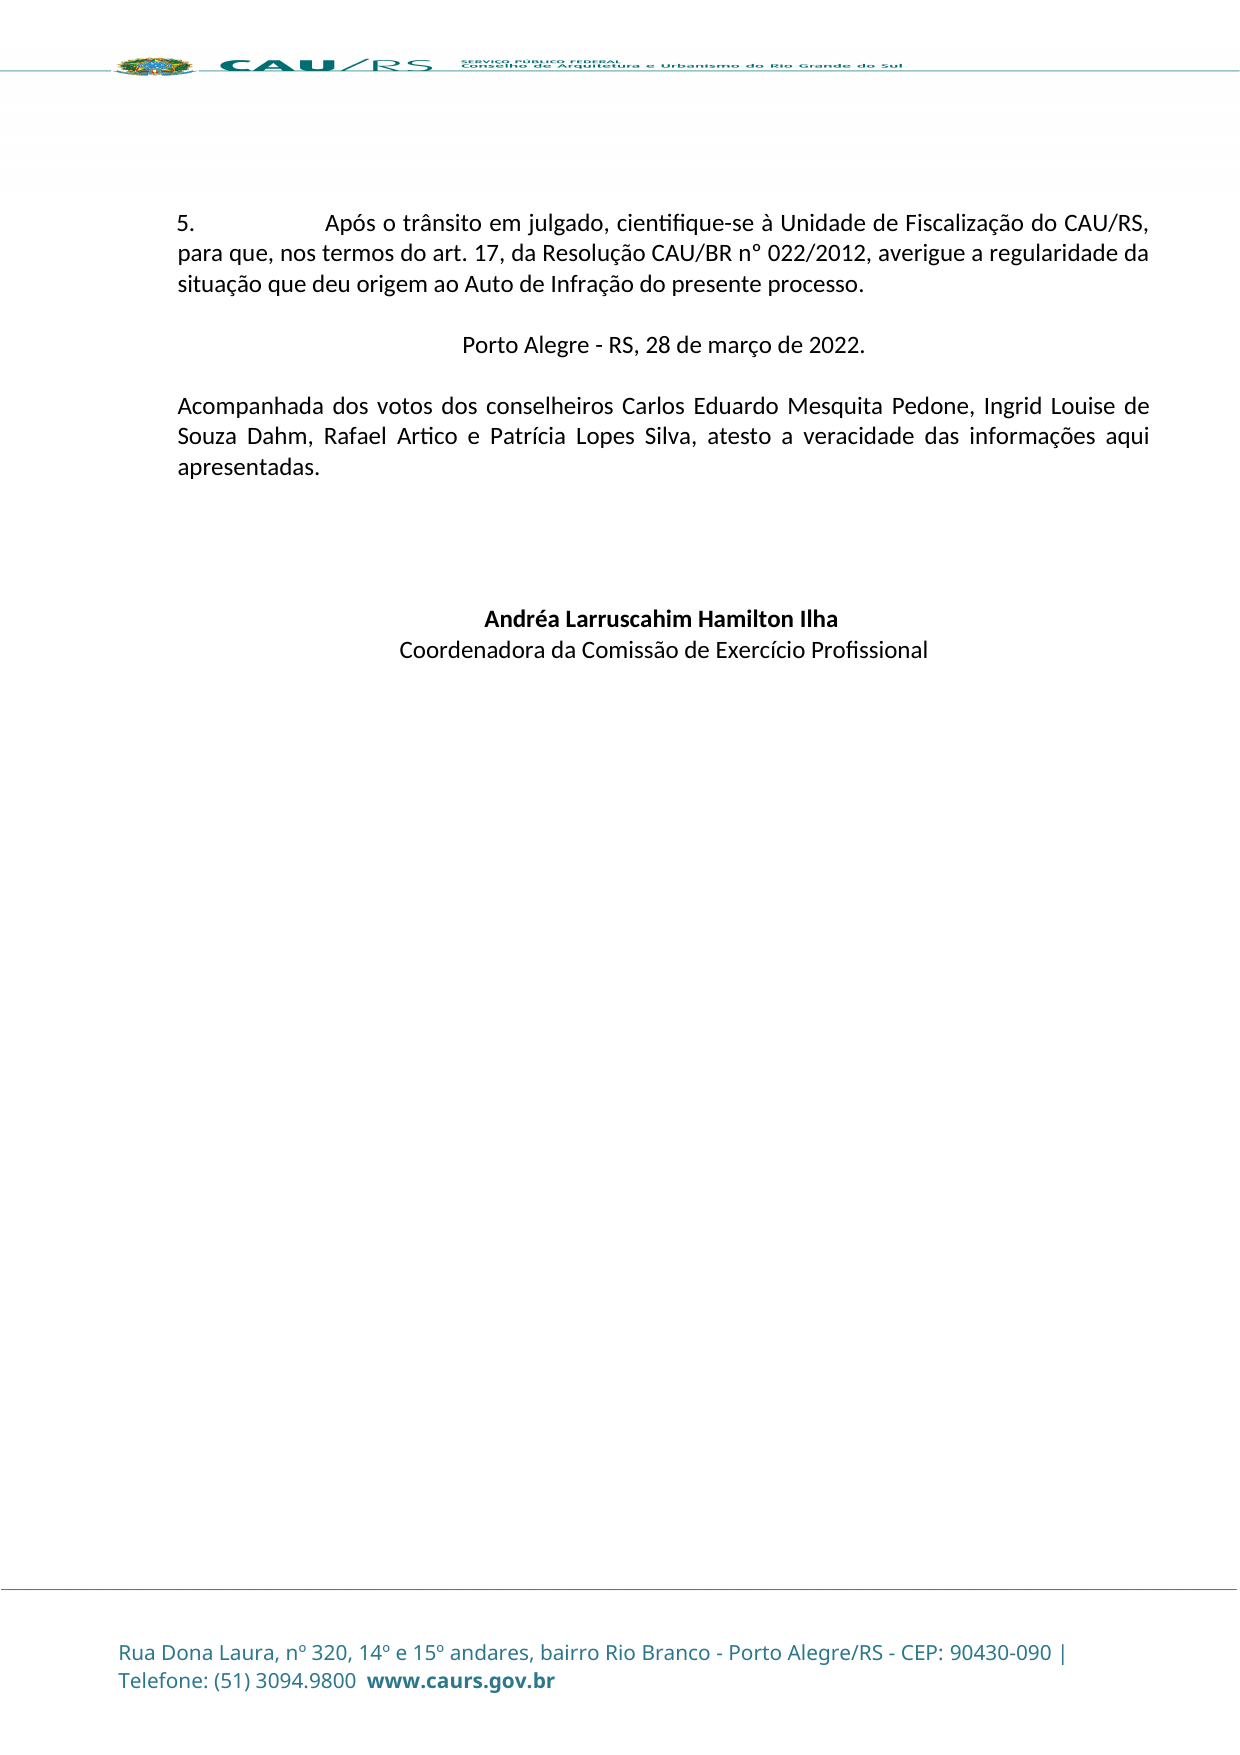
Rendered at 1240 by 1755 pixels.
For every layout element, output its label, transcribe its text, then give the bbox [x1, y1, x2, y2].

text Acompanhada dos votos dos conselheiros Carlos Eduardo Mesquita Pedone, Ingrid Louise de Souza Dahm, Rafael Artico e Patrícia Lopes Silva, atesto a veracidade das informações aqui apresentadas. [177, 390, 1151, 481]
text Andréa Larruscahim Hamilton Ilha [177, 603, 1151, 634]
text Coordenadora da Comissão de Exercício Profissional [177, 634, 1151, 664]
list Após o trânsito em julgado, cientifique-se à Unidade de Fiscalização do CAU/RS, para que, nos termos do art. 17, da Resolução CAU/BR nº 022/2012, averigue a regularidade da situação que deu origem ao Auto de Infração do presente processo. [176, 207, 1151, 298]
text Porto Alegre - RS, 28 de março de 2022. [177, 329, 1151, 359]
